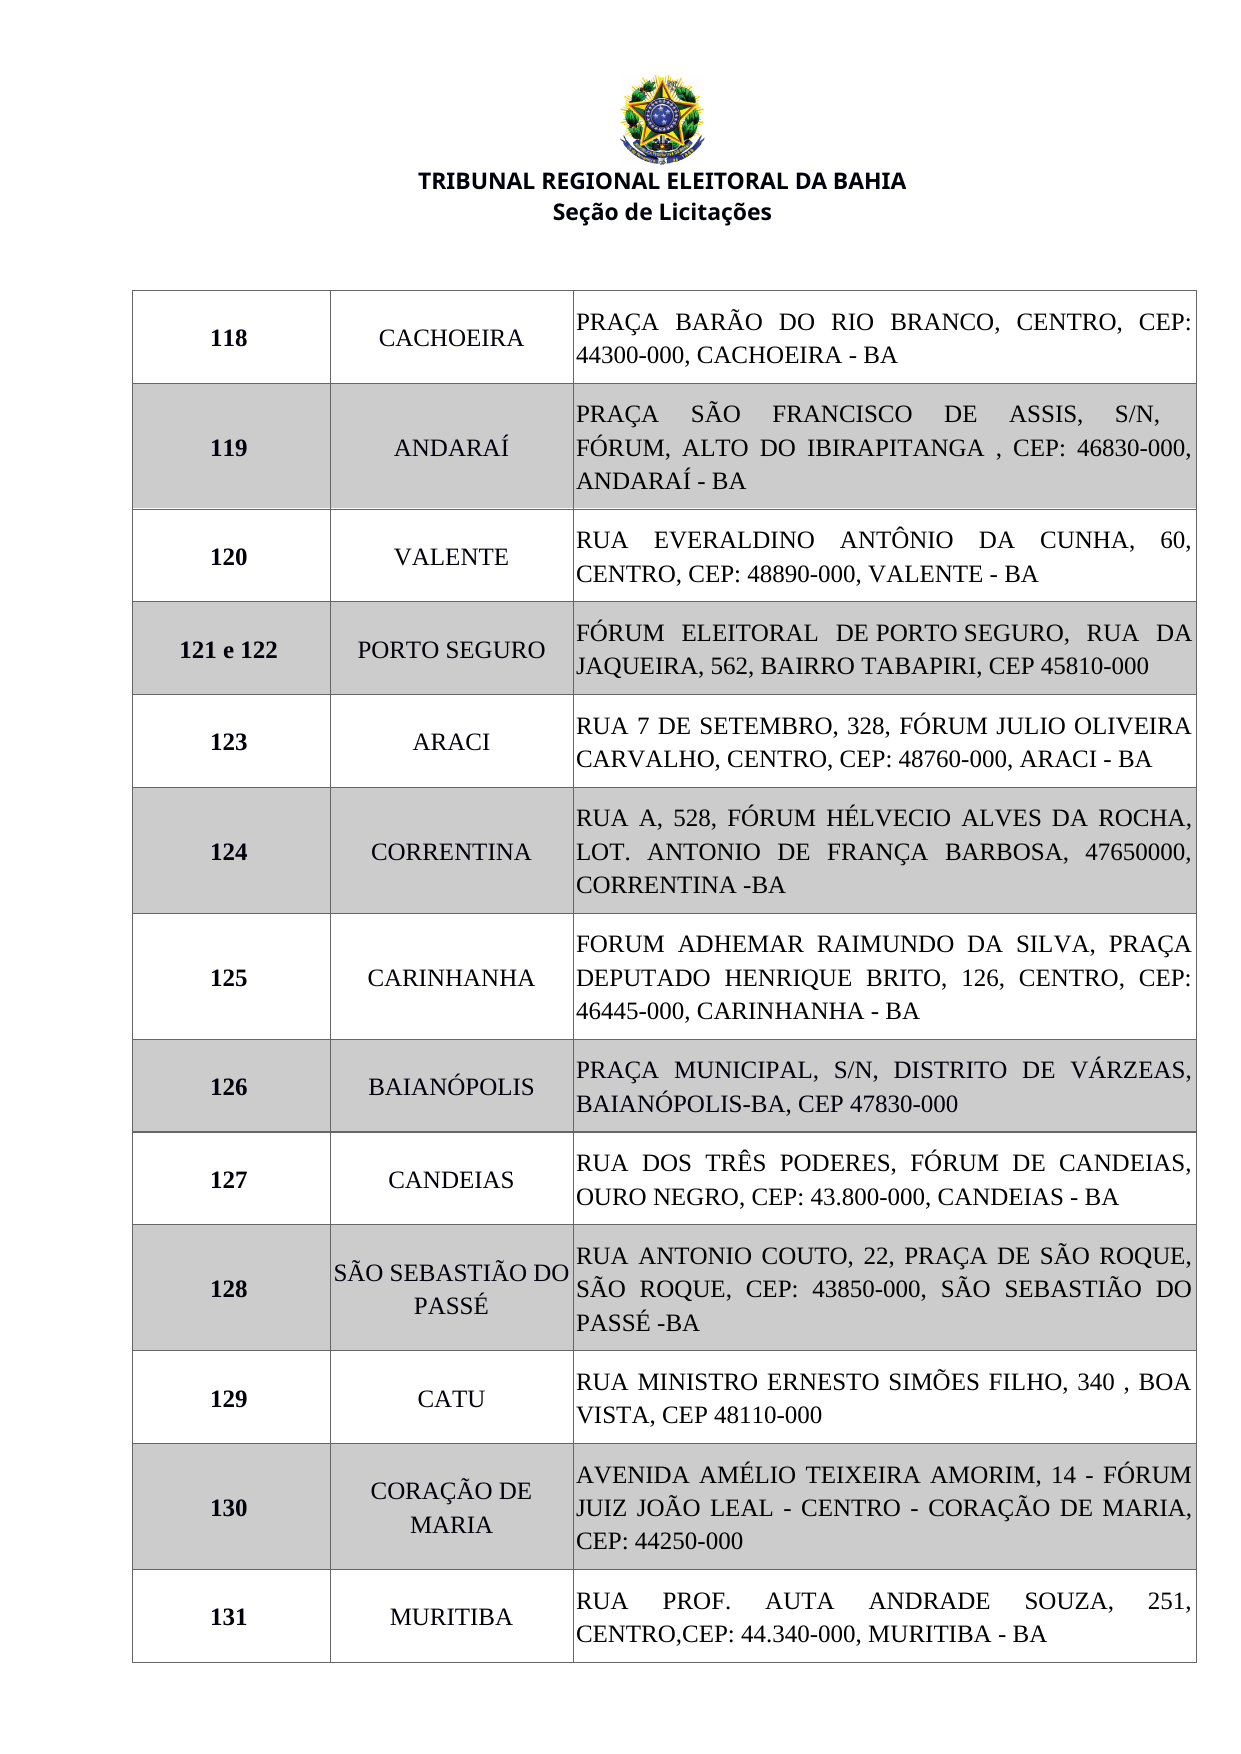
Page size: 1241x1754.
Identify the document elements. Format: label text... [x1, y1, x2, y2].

table_cell 125 [133, 914, 330, 1039]
table_cell SÃO SEBASTIÃO DO PASSÉ [331, 1225, 573, 1350]
table_cell RUA DOS TRÊS PODERES, FÓRUM DE CANDEIAS, OURO NEGRO, CEP: 43.800-000, CANDEIAS - BA [574, 1133, 1196, 1224]
table_cell FORUM ADHEMAR RAIMUNDO DA SILVA, PRAÇA DEPUTADO HENRIQUE BRITO, 126, CENTRO, CEP: 46445-000, CARINHANHA - BA [574, 914, 1196, 1039]
table_cell MURITIBA [331, 1570, 573, 1662]
table_cell PRAÇA MUNICIPAL, S/N, DISTRITO DE VÁRZEAS, BAIANÓPOLIS-BA, CEP 47830-000 [574, 1040, 1196, 1131]
table_cell PORTO SEGURO [331, 602, 573, 694]
table_cell 123 [133, 695, 330, 787]
table_cell RUA PROF. AUTA ANDRADE SOUZA, 251, CENTRO,CEP: 44.340-000, MURITIBA - BA [574, 1570, 1196, 1662]
table_cell ANDARAÍ [331, 384, 573, 508]
table_cell CARINHANHA [331, 914, 573, 1039]
table_cell RUA 7 DE SETEMBRO, 328, FÓRUM JULIO OLIVEIRA CARVALHO, CENTRO, CEP: 48760-000, ARACI - BA [574, 695, 1196, 787]
table_cell BAIANÓPOLIS [331, 1040, 573, 1131]
table_cell RUA A, 528, FÓRUM HÉLVECIO ALVES DA ROCHA, LOT. ANTONIO DE FRANÇA BARBOSA, 47650000, CORRENTINA -BA [574, 788, 1196, 913]
table_cell FÓRUM ELEITORAL DE PORTO SEGURO, RUA DA JAQUEIRA, 562, BAIRRO TABAPIRI, CEP 45810-000 [574, 602, 1196, 694]
table_cell ARACI [331, 695, 573, 787]
table_cell 127 [133, 1133, 330, 1224]
table_cell CORRENTINA [331, 788, 573, 913]
table_cell 131 [133, 1570, 330, 1662]
table_cell AVENIDA AMÉLIO TEIXEIRA AMORIM, 14 - FÓRUM JUIZ JOÃO LEAL - CENTRO - CORAÇÃO DE MARIA, CEP: 44250-000 [574, 1444, 1196, 1569]
table_cell PRAÇA SÃO FRANCISCO DE ASSIS, S/N, FÓRUM, ALTO DO IBIRAPITANGA , CEP: 46830-000, ANDARAÍ - BA [574, 384, 1196, 508]
table_cell 126 [133, 1040, 330, 1131]
table_cell 121 e 122 [133, 602, 330, 694]
table_cell CORAÇÃO DE MARIA [331, 1444, 573, 1569]
table_cell 119 [133, 384, 330, 508]
table_cell 118 [133, 291, 330, 382]
table_cell PRAÇA BARÃO DO RIO BRANCO, CENTRO, CEP: 44300-000, CACHOEIRA - BA [574, 291, 1196, 382]
table_cell CANDEIAS [331, 1133, 573, 1224]
table_cell 124 [133, 788, 330, 913]
table_cell RUA MINISTRO ERNESTO SIMÕES FILHO, 340 , BOA VISTA, CEP 48110-000 [574, 1351, 1196, 1443]
table_cell CACHOEIRA [331, 291, 573, 382]
table_cell RUA EVERALDINO ANTÔNIO DA CUNHA, 60, CENTRO, CEP: 48890-000, VALENTE - BA [574, 510, 1196, 601]
table_cell RUA ANTONIO COUTO, 22, PRAÇA DE SÃO ROQUE, SÃO ROQUE, CEP: 43850-000, SÃO SEBASTIÃO DO PASSÉ -BA [574, 1225, 1196, 1350]
table_cell 128 [133, 1225, 330, 1350]
table_cell CATU [331, 1351, 573, 1443]
table_cell VALENTE [331, 510, 573, 601]
table_cell 130 [133, 1444, 330, 1569]
table_cell 120 [133, 510, 330, 601]
table_cell 129 [133, 1351, 330, 1443]
